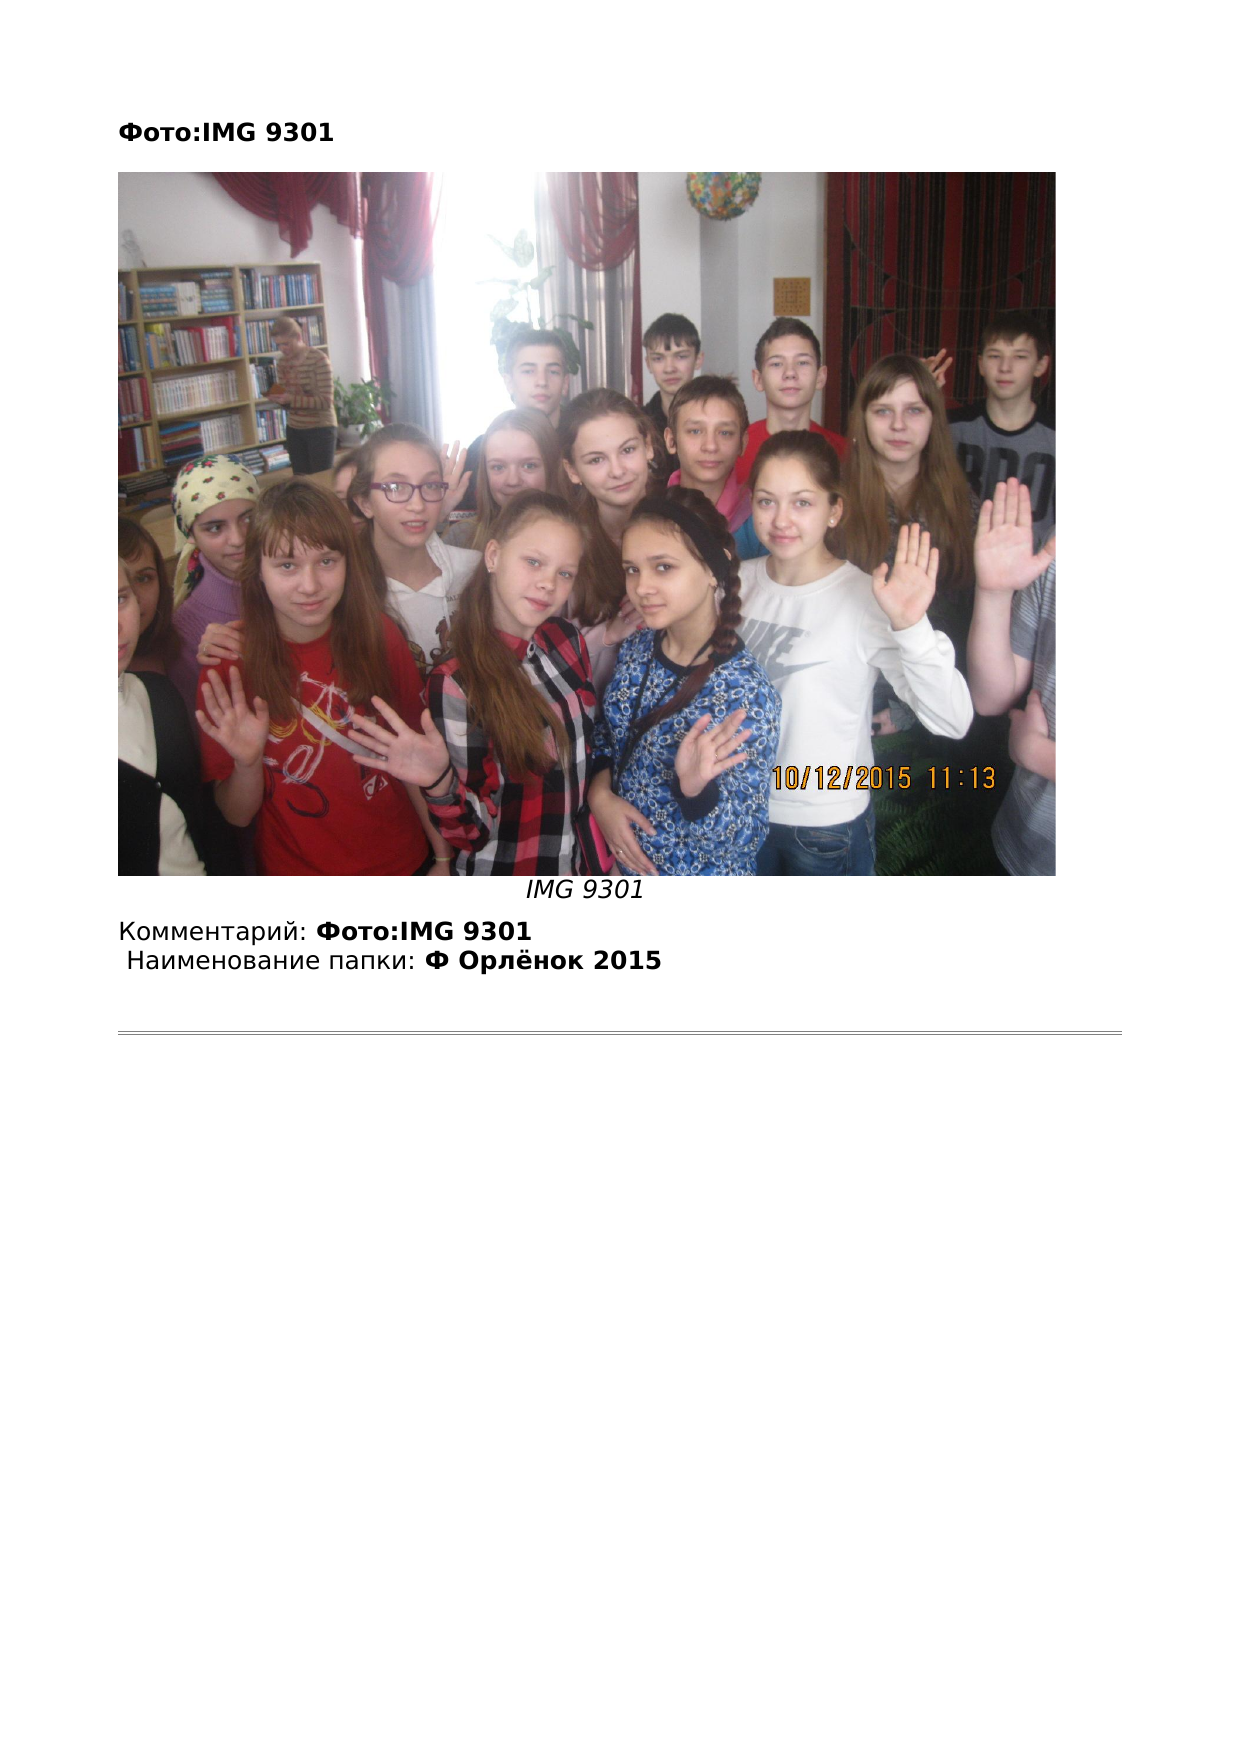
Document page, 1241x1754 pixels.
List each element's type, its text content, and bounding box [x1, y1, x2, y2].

subtitle Фото:IMG 9301 [118, 118, 1122, 147]
text Комментарий: Фото:IMG 9301 Наименование папки: Ф Орлёнок 2015 [118, 917, 1122, 1004]
text IMG 9301 [118, 876, 1056, 904]
picture [118, 172, 1056, 876]
